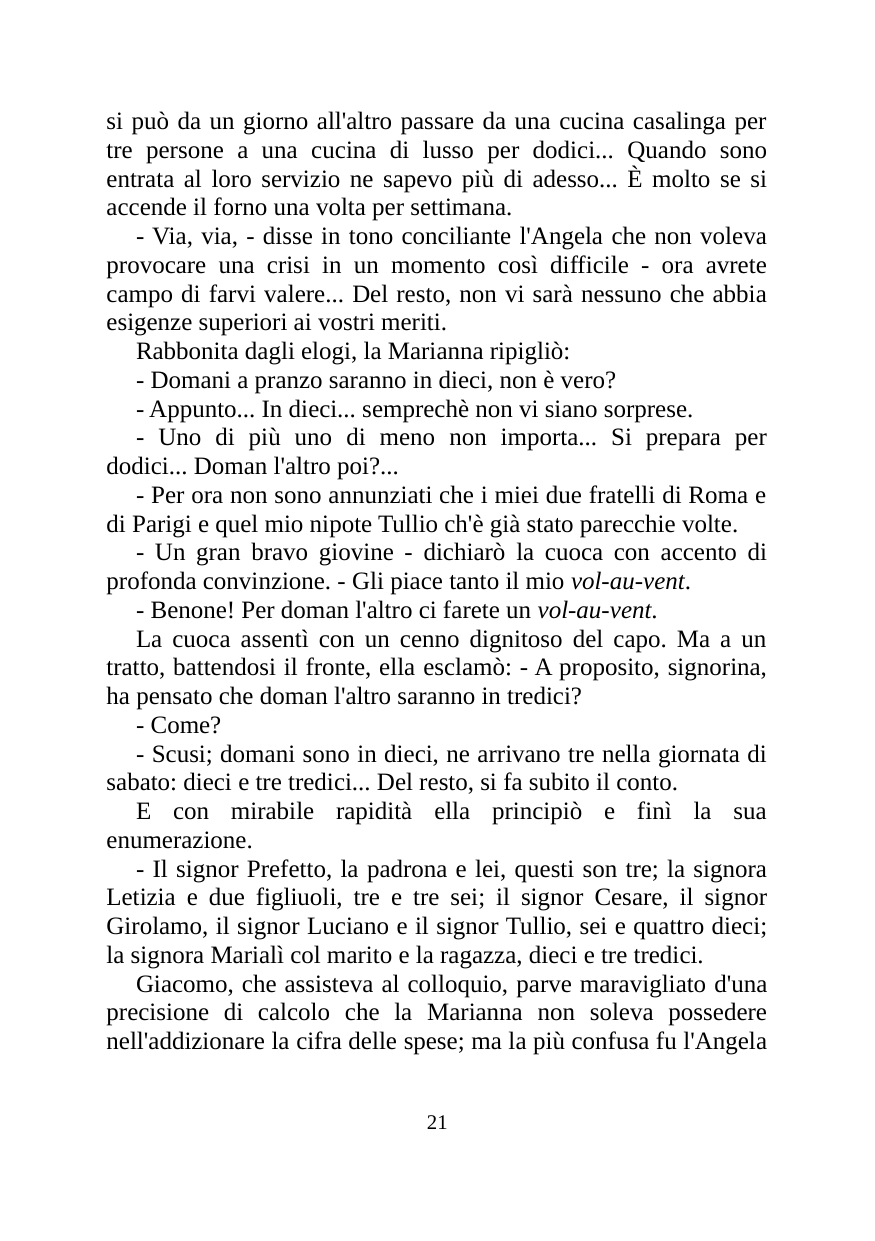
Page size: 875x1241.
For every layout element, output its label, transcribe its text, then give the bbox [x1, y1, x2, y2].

text - Un gran bravo giovine - dichiarò la cuoca con accento di profonda convinzione. - Gli piace tanto il mio vol-au-vent. [106, 537, 768, 595]
text - Via, via, - disse in tono conciliante l'Angela che non voleva provocare una crisi in un momento così difficile - ora avrete campo di farvi valere... Del resto, non vi sarà nessuno che abbia esigenze superiori ai vostri meriti. [106, 221, 768, 336]
text - Come? [106, 710, 768, 739]
text - Domani a pranzo saranno in dieci, non è vero? [106, 365, 768, 394]
text si può da un giorno all'altro passare da una cucina casalinga per tre persone a una cucina di lusso per dodici... Quando sono entrata al loro servizio ne sapevo più di adesso... È molto se si accende il forno una volta per settimana. [106, 106, 768, 221]
text Rabbonita dagli elogi, la Marianna ripigliò: [106, 336, 768, 365]
text - Appunto... In dieci... semprechè non vi siano sorprese. [106, 394, 768, 422]
text - Il signor Prefetto, la padrona e lei, questi son tre; la signora Letizia e due figliuoli, tre e tre sei; il signor Cesare, il signor Girolamo, il signor Luciano e il signor Tullio, sei e quattro dieci; la signora Marialì col marito e la ragazza, dieci e tre tredici. [106, 854, 768, 969]
text La cuoca assentì con un cenno dignitoso del capo. Ma a un tratto, battendosi il fronte, ella esclamò: - A proposito, signorina, ha pensato che doman l'altro saranno in tredici? [106, 624, 768, 710]
text - Per ora non sono annunziati che i miei due fratelli di Roma e di Parigi e quel mio nipote Tullio ch'è già stato parecchie volte. [106, 480, 768, 537]
text - Scusi; domani sono in dieci, ne arrivano tre nella giornata di sabato: dieci e tre tredici... Del resto, si fa subito il conto. [106, 739, 768, 796]
text - Benone! Per doman l'altro ci farete un vol-au-vent. [106, 595, 768, 624]
text - Uno di più uno di meno non importa... Si prepara per dodici... Doman l'altro poi?... [106, 422, 768, 480]
text Giacomo, che assisteva al colloquio, parve maravigliato d'una precisione di calcolo che la Marianna non soleva possedere nell'addizionare la cifra delle spese; ma la più confusa fu l'Angela [106, 969, 768, 1055]
text E con mirabile rapidità ella principiò e finì la sua enumerazione. [106, 796, 768, 854]
